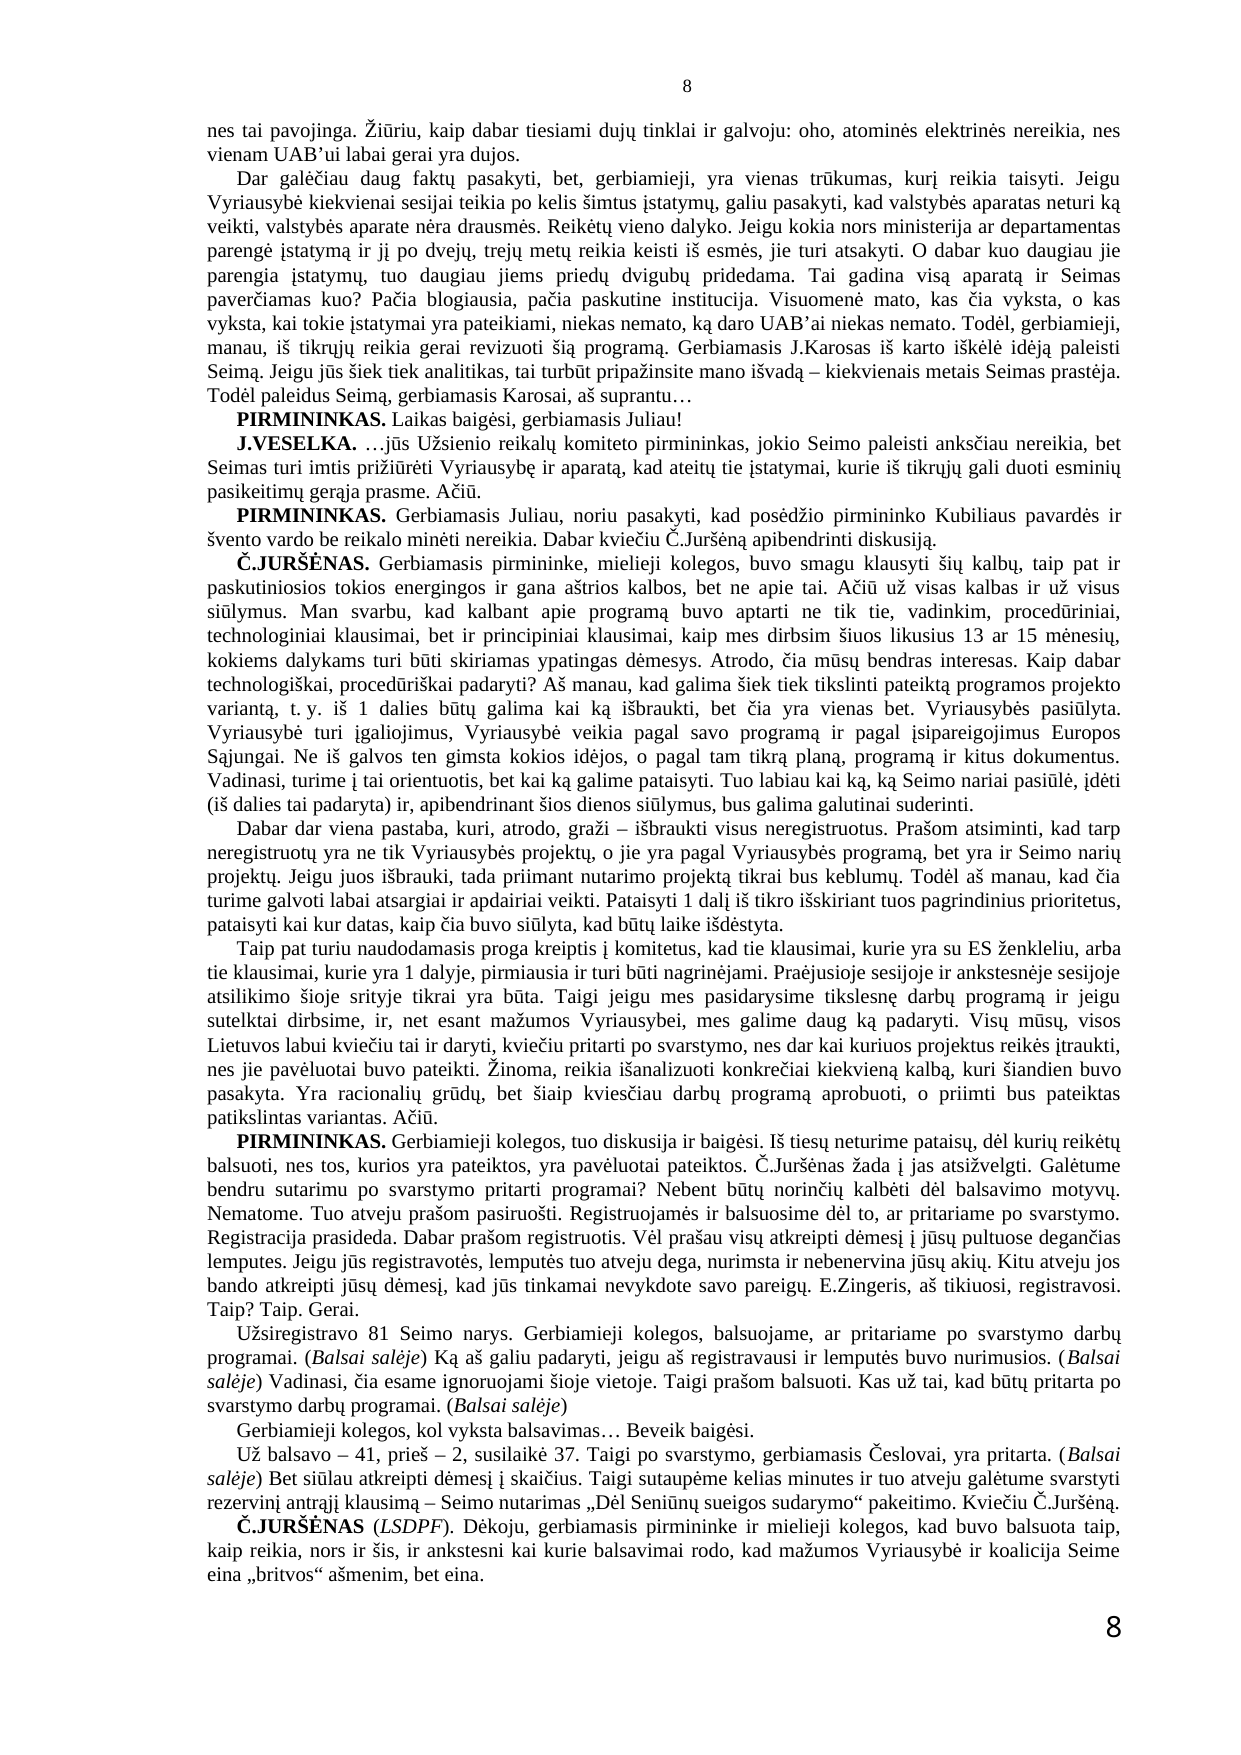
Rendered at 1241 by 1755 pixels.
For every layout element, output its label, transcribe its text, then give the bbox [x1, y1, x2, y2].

text Dabar dar viena pastaba, kuri, atrodo, graži – išbraukti visus neregistruotus. Prašom atsiminti, kad tarp neregistruotų yra ne tik Vyriausybės projektų, o jie yra pagal Vyriausybės programą, bet yra ir Seimo narių projektų. Jeigu juos išbrauki, tada priimant nutarimo projektą tikrai bus keblumų. Todėl aš manau, kad čia turime galvoti labai atsargiai ir apdairiai veikti. Pataisyti 1 dalį iš tikro išskiriant tuos pagrindinius prioritetus, pataisyti kai kur datas, kaip čia buvo siūlyta, kad būtų laike išdėstyta. [207, 816, 1122, 936]
text PIRMININKAS. Laikas baigėsi, gerbiamasis Juliau! [207, 407, 1122, 431]
text J.VESELKA. …jūs Užsienio reikalų komiteto pirmininkas, jokio Seimo paleisti anksčiau nereikia, bet Seimas turi imtis prižiūrėti Vyriausybę ir aparatą, kad ateitų tie įstatymai, kurie iš tikrųjų gali duoti esminių pasikeitimų gerąja prasme. Ačiū. [207, 431, 1122, 503]
text PIRMININKAS. Gerbiamasis Juliau, noriu pasakyti, kad posėdžio pirmininko Kubiliaus pavardės ir švento vardo be reikalo minėti nereikia. Dabar kviečiu Č.Juršėną apibendrinti diskusiją. [207, 503, 1122, 551]
text Gerbiamieji kolegos, kol vyksta balsavimas… Beveik baigėsi. [207, 1417, 1122, 1442]
text PIRMININKAS. Gerbiamieji kolegos, tuo diskusija ir baigėsi. Iš tiesų neturime pataisų, dėl kurių reikėtų balsuoti, nes tos, kurios yra pateiktos, yra pavėluotai pateiktos. Č.Juršėnas žada į jas atsižvelgti. Galėtume bendru sutarimu po svarstymo pritarti programai? Nebent būtų norinčių kalbėti dėl balsavimo motyvų. Nematome. Tuo atveju prašom pasiruošti. Registruojamės ir balsuosime dėl to, ar pritariame po svarstymo. Registracija prasideda. Dabar prašom registruotis. Vėl prašau visų atkreipti dėmesį į jūsų pultuose degančias lemputes. Jeigu jūs registravotės, lemputės tuo atveju dega, nurimsta ir nebenervina jūsų akių. Kitu atveju jos bando atkreipti jūsų dėmesį, kad jūs tinkamai nevykdote savo pareigų. E.Zingeris, aš tikiuosi, registravosi. Taip? Taip. Gerai. [207, 1129, 1122, 1321]
text Dar galėčiau daug faktų pasakyti, bet, gerbiamieji, yra vienas trūkumas, kurį reikia taisyti. Jeigu Vyriausybė kiekvienai sesijai teikia po kelis šimtus įstatymų, galiu pasakyti, kad valstybės aparatas neturi ką veikti, valstybės aparate nėra drausmės. Reikėtų vieno dalyko. Jeigu kokia nors ministerija ar departamentas parengė įstatymą ir jį po dvejų, trejų metų reikia keisti iš esmės, jie turi atsakyti. O dabar kuo daugiau jie parengia įstatymų, tuo daugiau jiems priedų dvigubų pridedama. Tai gadina visą aparatą ir Seimas paverčiamas kuo? Pačia blogiausia, pačia paskutine institucija. Visuomenė mato, kas čia vyksta, o kas vyksta, kai tokie įstatymai yra pateikiami, niekas nemato, ką daro UAB’ai niekas nemato. Todėl, gerbiamieji, manau, iš tikrųjų reikia gerai revizuoti šią programą. Gerbiamasis J.Karosas iš karto iškėlė idėją paleisti Seimą. Jeigu jūs šiek tiek analitikas, tai turbūt pripažinsite mano išvadą – kiekvienais metais Seimas prastėja. Todėl paleidus Seimą, gerbiamasis Karosai, aš suprantu… [207, 166, 1122, 407]
text Taip pat turiu naudodamasis proga kreiptis į komitetus, kad tie klausimai, kurie yra su ES ženkleliu, arba tie klausimai, kurie yra 1 dalyje, pirmiausia ir turi būti nagrinėjami. Praėjusioje sesijoje ir ankstesnėje sesijoje atsilikimo šioje srityje tikrai yra būta. Taigi jeigu mes pasidarysime tikslesnę darbų programą ir jeigu sutelktai dirbsime, ir, net esant mažumos Vyriausybei, mes galime daug ką padaryti. Visų mūsų, visos Lietuvos labui kviečiu tai ir daryti, kviečiu pritarti po svarstymo, nes dar kai kuriuos projektus reikės įtraukti, nes jie pavėluotai buvo pateikti. Žinoma, reikia išanalizuoti konkrečiai kiekvieną kalbą, kuri šiandien buvo pasakyta. Yra racionalių grūdų, bet šiaip kviesčiau darbų programą aprobuoti, o priimti bus pateiktas patikslintas variantas. Ačiū. [207, 936, 1122, 1129]
text Už balsavo – 41, prieš – 2, susilaikė 37. Taigi po svarstymo, gerbiamasis Česlovai, yra pritarta. (Balsai salėje) Bet siūlau atkreipti dėmesį į skaičius. Taigi sutaupėme kelias minutes ir tuo atveju galėtume svarstyti rezervinį antrąjį klausimą – Seimo nutarimas „Dėl Seniūnų sueigos sudarymo“ pakeitimo. Kviečiu Č.Juršėną. [207, 1442, 1122, 1514]
text Č.JURŠĖNAS (LSDPF). Dėkoju, gerbiamasis pirmininke ir mielieji kolegos, kad buvo balsuota taip, kaip reikia, nors ir šis, ir ankstesni kai kurie balsavimai rodo, kad mažumos Vyriausybė ir koalicija Seime eina „britvos“ ašmenim, bet eina. [207, 1514, 1122, 1586]
text Č.JURŠĖNAS. Gerbiamasis pirmininke, mielieji kolegos, buvo smagu klausyti šių kalbų, taip pat ir paskutiniosios tokios energingos ir gana aštrios kalbos, bet ne apie tai. Ačiū už visas kalbas ir už visus siūlymus. Man svarbu, kad kalbant apie programą buvo aptarti ne tik tie, vadinkim, procedūriniai, technologiniai klausimai, bet ir principiniai klausimai, kaip mes dirbsim šiuos likusius 13 ar 15 mėnesių, kokiems dalykams turi būti skiriamas ypatingas dėmesys. Atrodo, čia mūsų bendras interesas. Kaip dabar technologiškai, procedūriškai padaryti? Aš manau, kad galima šiek tiek tikslinti pateiktą programos projekto variantą, t. y. iš 1 dalies būtų galima kai ką išbraukti, bet čia yra vienas bet. Vyriausybės pasiūlyta. Vyriausybė turi įgaliojimus, Vyriausybė veikia pagal savo programą ir pagal įsipareigojimus Europos Sąjungai. Ne iš galvos ten gimsta kokios idėjos, o pagal tam tikrą planą, programą ir kitus dokumentus. Vadinasi, turime į tai orientuotis, bet kai ką galime pataisyti. Tuo labiau kai ką, ką Seimo nariai pasiūlė, įdėti (iš dalies tai padaryta) ir, apibendrinant šios dienos siūlymus, bus galima galutinai suderinti. [207, 551, 1122, 816]
text Užsiregistravo 81 Seimo narys. Gerbiamieji kolegos, balsuojame, ar pritariame po svarstymo darbų programai. (Balsai salėje) Ką aš galiu padaryti, jeigu aš registravausi ir lemputės buvo nurimusios. (Balsai salėje) Vadinasi, čia esame ignoruojami šioje vietoje. Taigi prašom balsuoti. Kas už tai, kad būtų pritarta po svarstymo darbų programai. (Balsai salėje) [207, 1321, 1122, 1417]
text nes tai pavojinga. Žiūriu, kaip dabar tiesiami dujų tinklai ir galvoju: oho, atominės elektrinės nereikia, nes vienam UAB’ui labai gerai yra dujos. [207, 118, 1122, 166]
